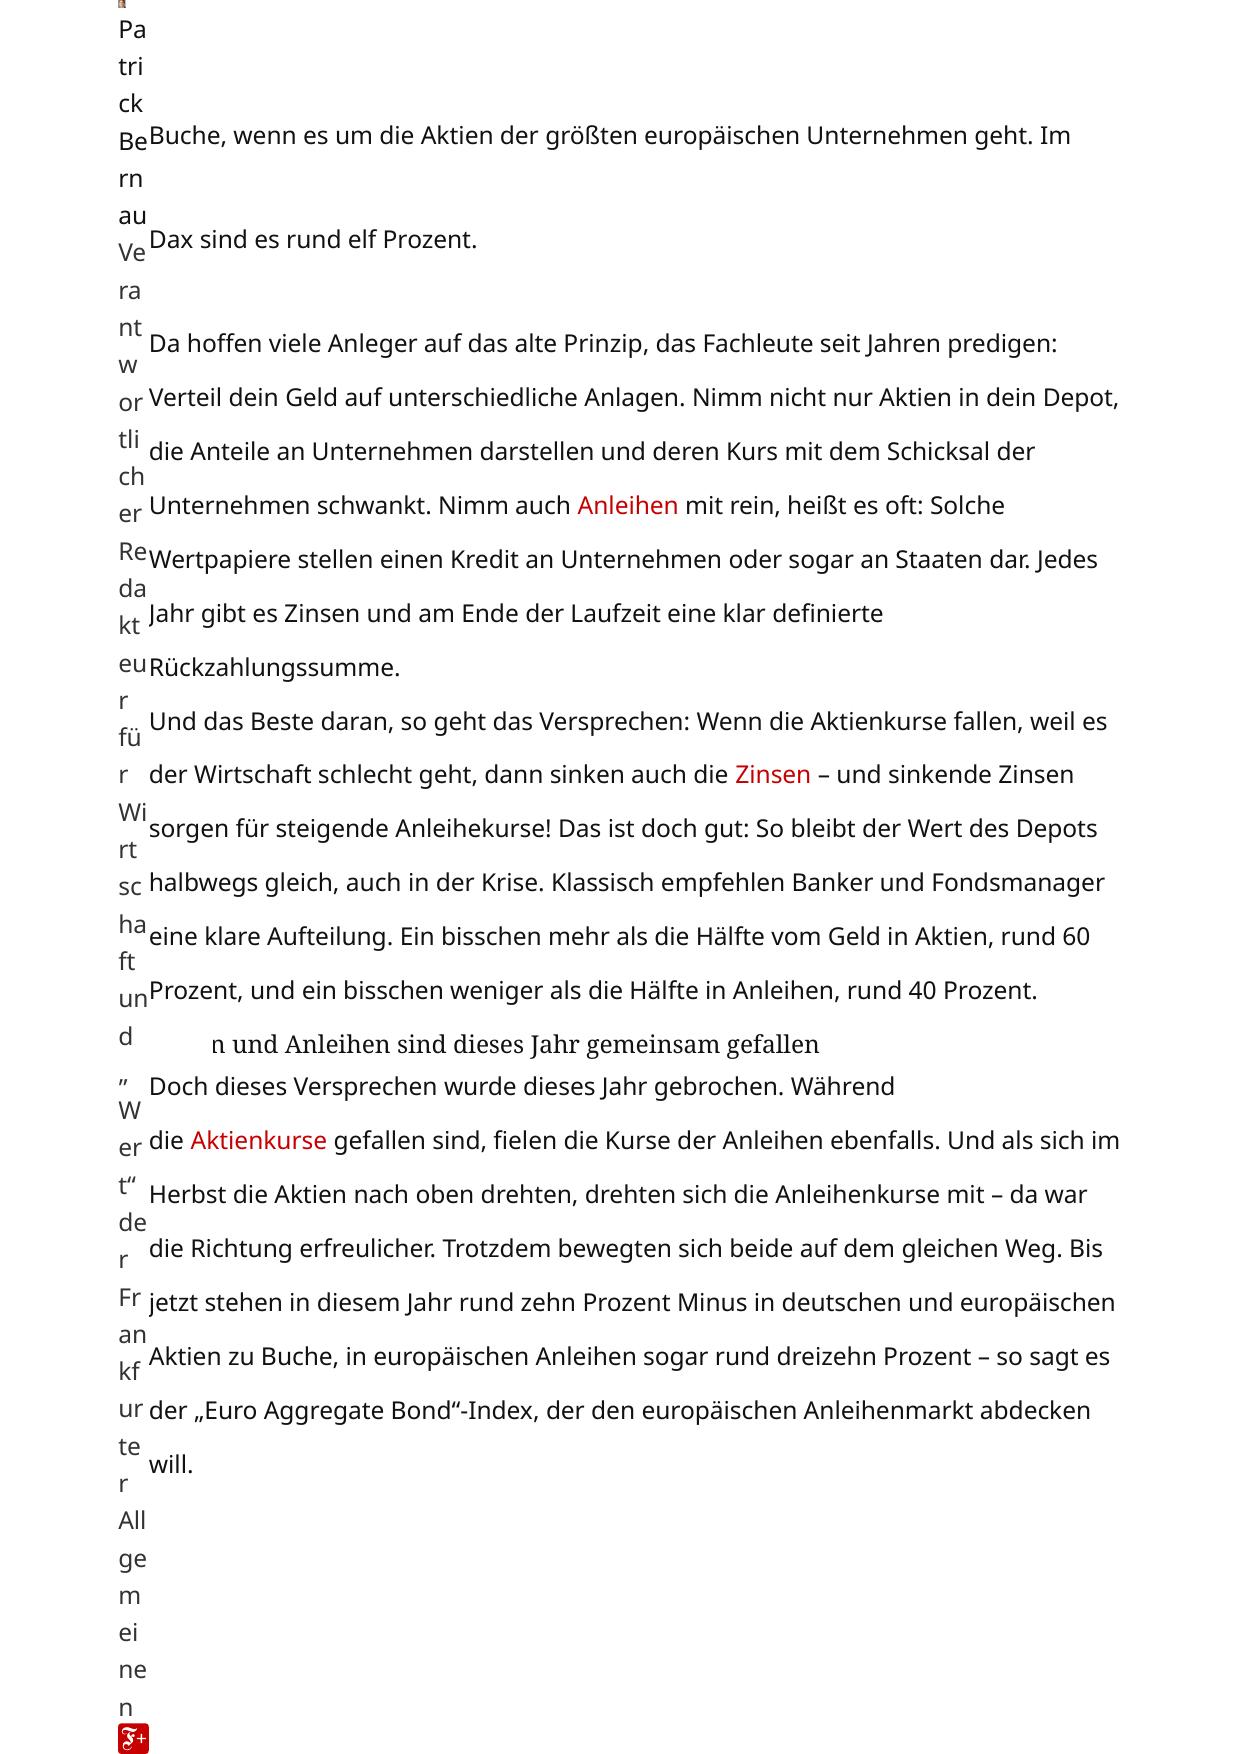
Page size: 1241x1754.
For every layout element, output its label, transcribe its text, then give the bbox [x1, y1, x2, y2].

text Doch dieses Versprechen wurde dieses Jahr gebrochen. Während die Aktienkurse gefallen sind, fielen die Kurse der Anleihen ebenfalls. Und als sich im Herbst die Aktien nach oben drehten, drehten sich die Anleihenkurse mit – da war die Richtung erfreulicher. Trotzdem bewegten sich beide auf dem gleichen Weg. Bis jetzt stehen in diesem Jahr rund zehn Prozent Minus in deutschen und europäischen Aktien zu Buche, in europäischen Anleihen sogar rund dreizehn Prozent – so sagt es der „Euro Aggregate Bond“-Index, der den europäischen Anleihenmarkt abdecken will. [149, 1069, 1122, 1480]
text Und das Beste daran, so geht das Versprechen: Wenn die Aktienkurse fallen, weil es der Wirtschaft schlecht geht, dann sinken auch die Zinsen – und sinkende Zinsen sorgen für steigende Anleihekurse! Das ist doch gut: So bleibt der Wert des Depots halbwegs gleich, auch in der Krise. Klassisch empfehlen Banker und Fondsmanager eine klare Aufteilung. Ein bisschen mehr als die Hälfte vom Geld in Aktien, rund 60 Prozent, und ein bisschen weniger als die Hälfte in Anleihen, rund 40 Prozent. [149, 704, 1122, 1007]
text Da hoffen viele Anleger auf das alte Prinzip, das Fachleute seit Jahren predigen: Verteil dein Geld auf unterschiedliche Anlagen. Nimm nicht nur Aktien in dein Depot, die Anteile an Unternehmen darstellen und deren Kurs mit dem Schicksal der Unternehmen schwankt. Nimm auch Anleihen mit rein, heißt es oft: Solche Wertpapiere stellen einen Kredit an Unternehmen oder sogar an Staaten dar. Jedes Jahr gibt es Zinsen und am Ende der Laufzeit eine klar definierte Rückzahlungssumme. [149, 326, 1122, 683]
text Verantwortlicher Redakteur für Wirtschaft und „Wert“ der Frankfurter Allgemeinen Sonntagszeitung. [118, 236, 149, 1724]
subtitle Aktien und Anleihen sind dieses Jahr gemeinsam gefallen [149, 1027, 1122, 1061]
picture [118, 0, 126, 8]
text Buche, wenn es um die Aktien der größten europäischen Unternehmen geht. Im Dax sind es rund elf Prozent. [149, 118, 1122, 255]
text Patrick Bernau [118, 12, 149, 232]
